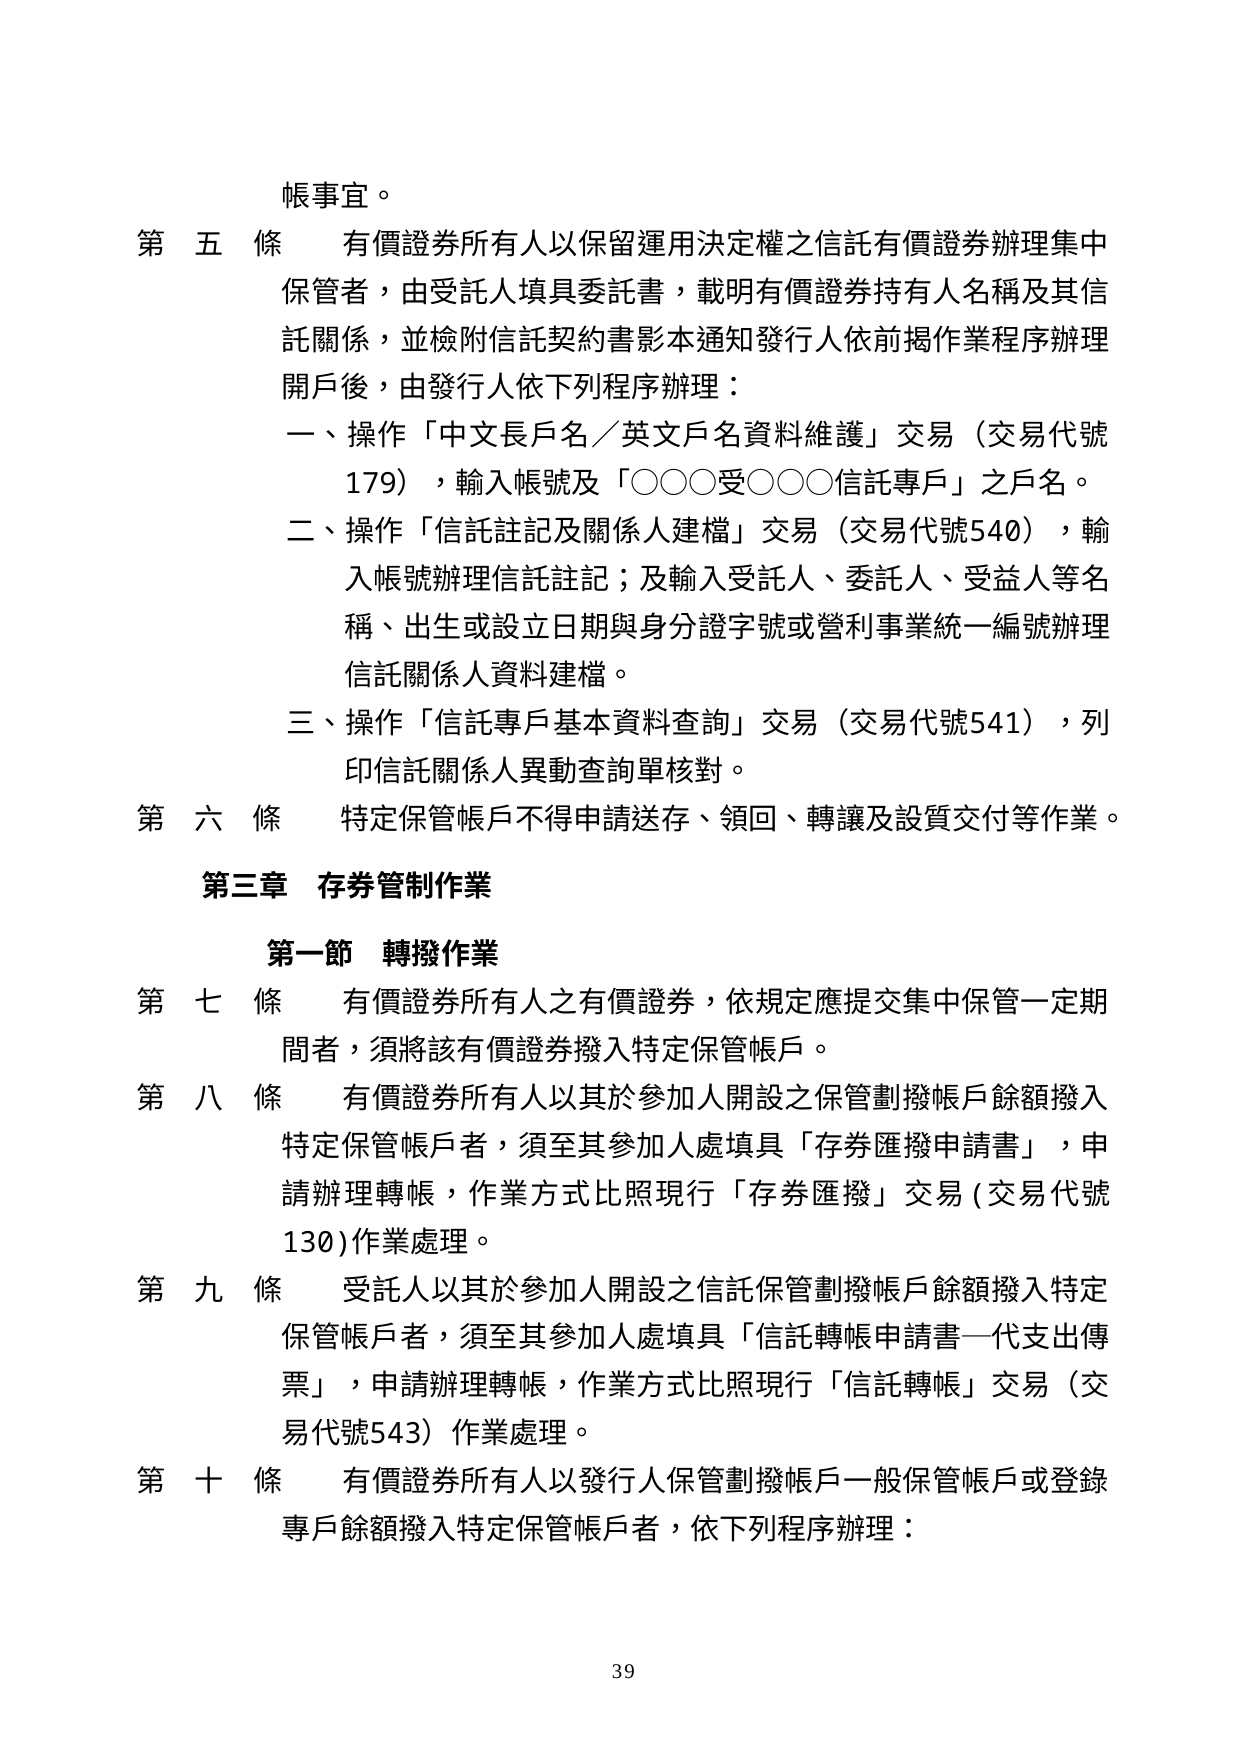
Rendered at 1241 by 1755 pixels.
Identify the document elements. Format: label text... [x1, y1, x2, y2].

text 第 六 條 特定保管帳戶不得申請送存、領回、轉讓及設質交付等作業。 [136, 791, 1110, 839]
text 第 七 條 有價證券所有人之有價證券，依規定應提交集中保管一定期間者，須將該有價證券撥入特定保管帳戶。 [136, 974, 1110, 1070]
text 三、操作「信託專戶基本資料查詢」交易（交易代號541），列印信託關係人異動查詢單核對。 [286, 695, 1110, 791]
subtitle 第三章 存券管制作業 [201, 858, 1110, 906]
text 第 九 條 受託人以其於參加人開設之信託保管劃撥帳戶餘額撥入特定保管帳戶者，須至其參加人處填具「信託轉帳申請書─代支出傳票」，申請辦理轉帳，作業方式比照現行「信託轉帳」交易（交易代號543）作業處理。 [136, 1262, 1110, 1453]
text 第 五 條 有價證券所有人以保留運用決定權之信託有價證券辦理集中保管者，由受託人填具委託書，載明有價證券持有人名稱及其信託關係，並檢附信託契約書影本通知發行人依前揭作業程序辦理開戶後，由發行人依下列程序辦理： [136, 216, 1110, 407]
text 二、操作「信託註記及關係人建檔」交易（交易代號540），輸入帳號辦理信託註記；及輸入受託人、委託人、受益人等名稱、出生或設立日期與身分證字號或營利事業統一編號辦理信託關係人資料建檔。 [286, 503, 1110, 695]
text 一、操作「中文長戶名／英文戶名資料維護」交易（交易代號179），輸入帳號及「○○○受○○○信託專戶」之戶名。 [286, 407, 1110, 503]
text 第 十 條 有價證券所有人以發行人保管劃撥帳戶一般保管帳戶或登錄專戶餘額撥入特定保管帳戶者，依下列程序辦理： [136, 1453, 1110, 1549]
subtitle 第一節 轉撥作業 [266, 926, 1110, 974]
text 第 八 條 有價證券所有人以其於參加人開設之保管劃撥帳戶餘額撥入特定保管帳戶者，須至其參加人處填具「存券匯撥申請書」，申請辦理轉帳，作業方式比照現行「存券匯撥」交易(交易代號130)作業處理。 [136, 1070, 1110, 1262]
text 帳事宜。 [136, 168, 1110, 216]
